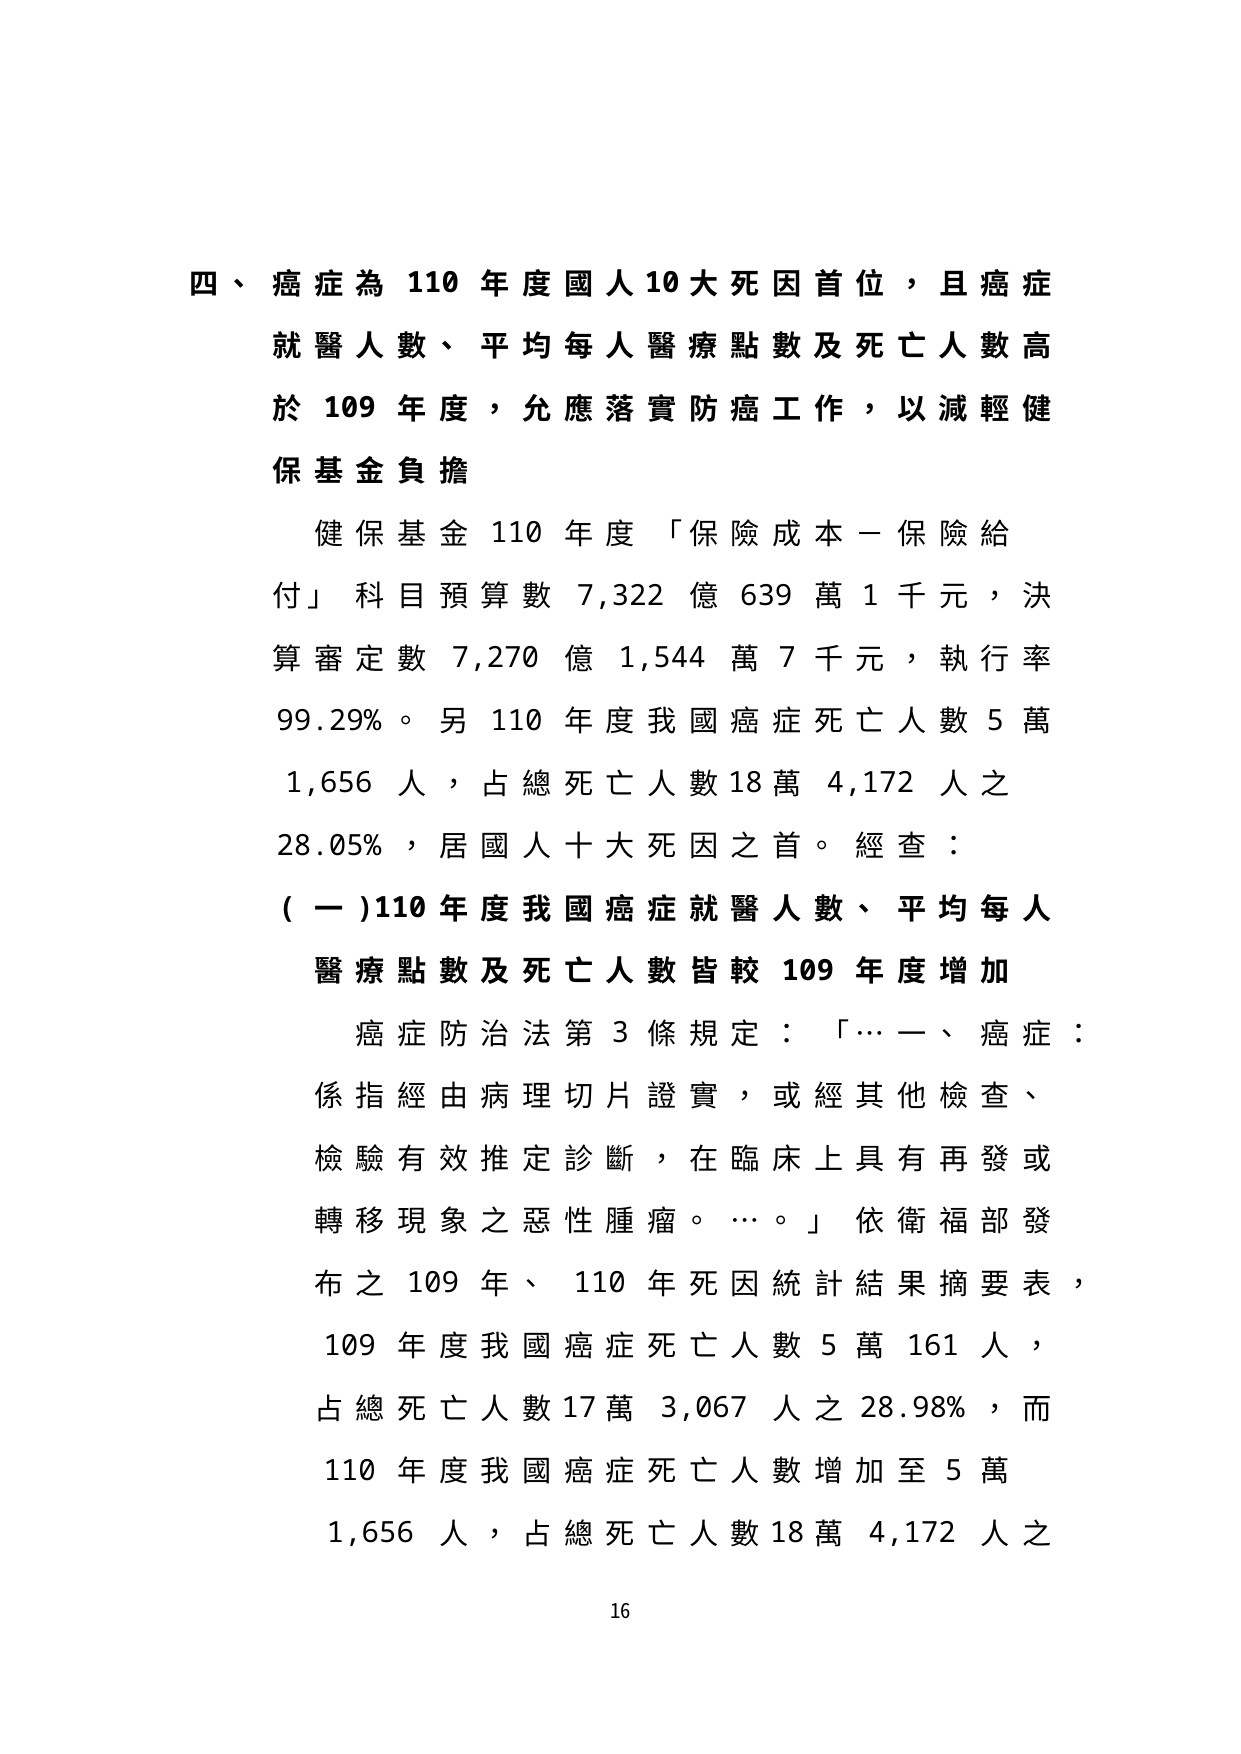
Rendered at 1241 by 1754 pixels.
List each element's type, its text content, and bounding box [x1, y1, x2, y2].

text (一)110年度我國癌症就醫人數、平均每人醫療點數及死亡人數皆較109年度增加 [242, 865, 1058, 990]
text 健保基金110年度「保險成本－保險給付」科目預算數7,322億639萬1千元，決算審定數7,270億1,544萬7千元，執行率99.29%。另110年度我國癌症死亡人數5萬1,656人，占總死亡人數18萬4,172人之28.05%，居國人十大死因之首。經查： [242, 490, 1058, 865]
text 四、癌症為110年度國人10大死因首位，且癌症就醫人數、平均每人醫療點數及死亡人數高於109年度，允應落實防癌工作，以減輕健保基金負擔 [183, 240, 1058, 490]
text 癌症防治法第3條規定：「…一、癌症：係指經由病理切片證實，或經其他檢查、檢驗有效推定診斷，在臨床上具有再發或轉移現象之惡性腫瘤。…。」依衛福部發布之109年、110年死因統計結果摘要表，109年度我國癌症死亡人數5萬161人，占總死亡人數17萬3,067人之28.98%，而110年度我國癌症死亡人數增加至5萬1,656人，占總死亡人數18萬4,172人之28.05%。 [271, 990, 1058, 1552]
